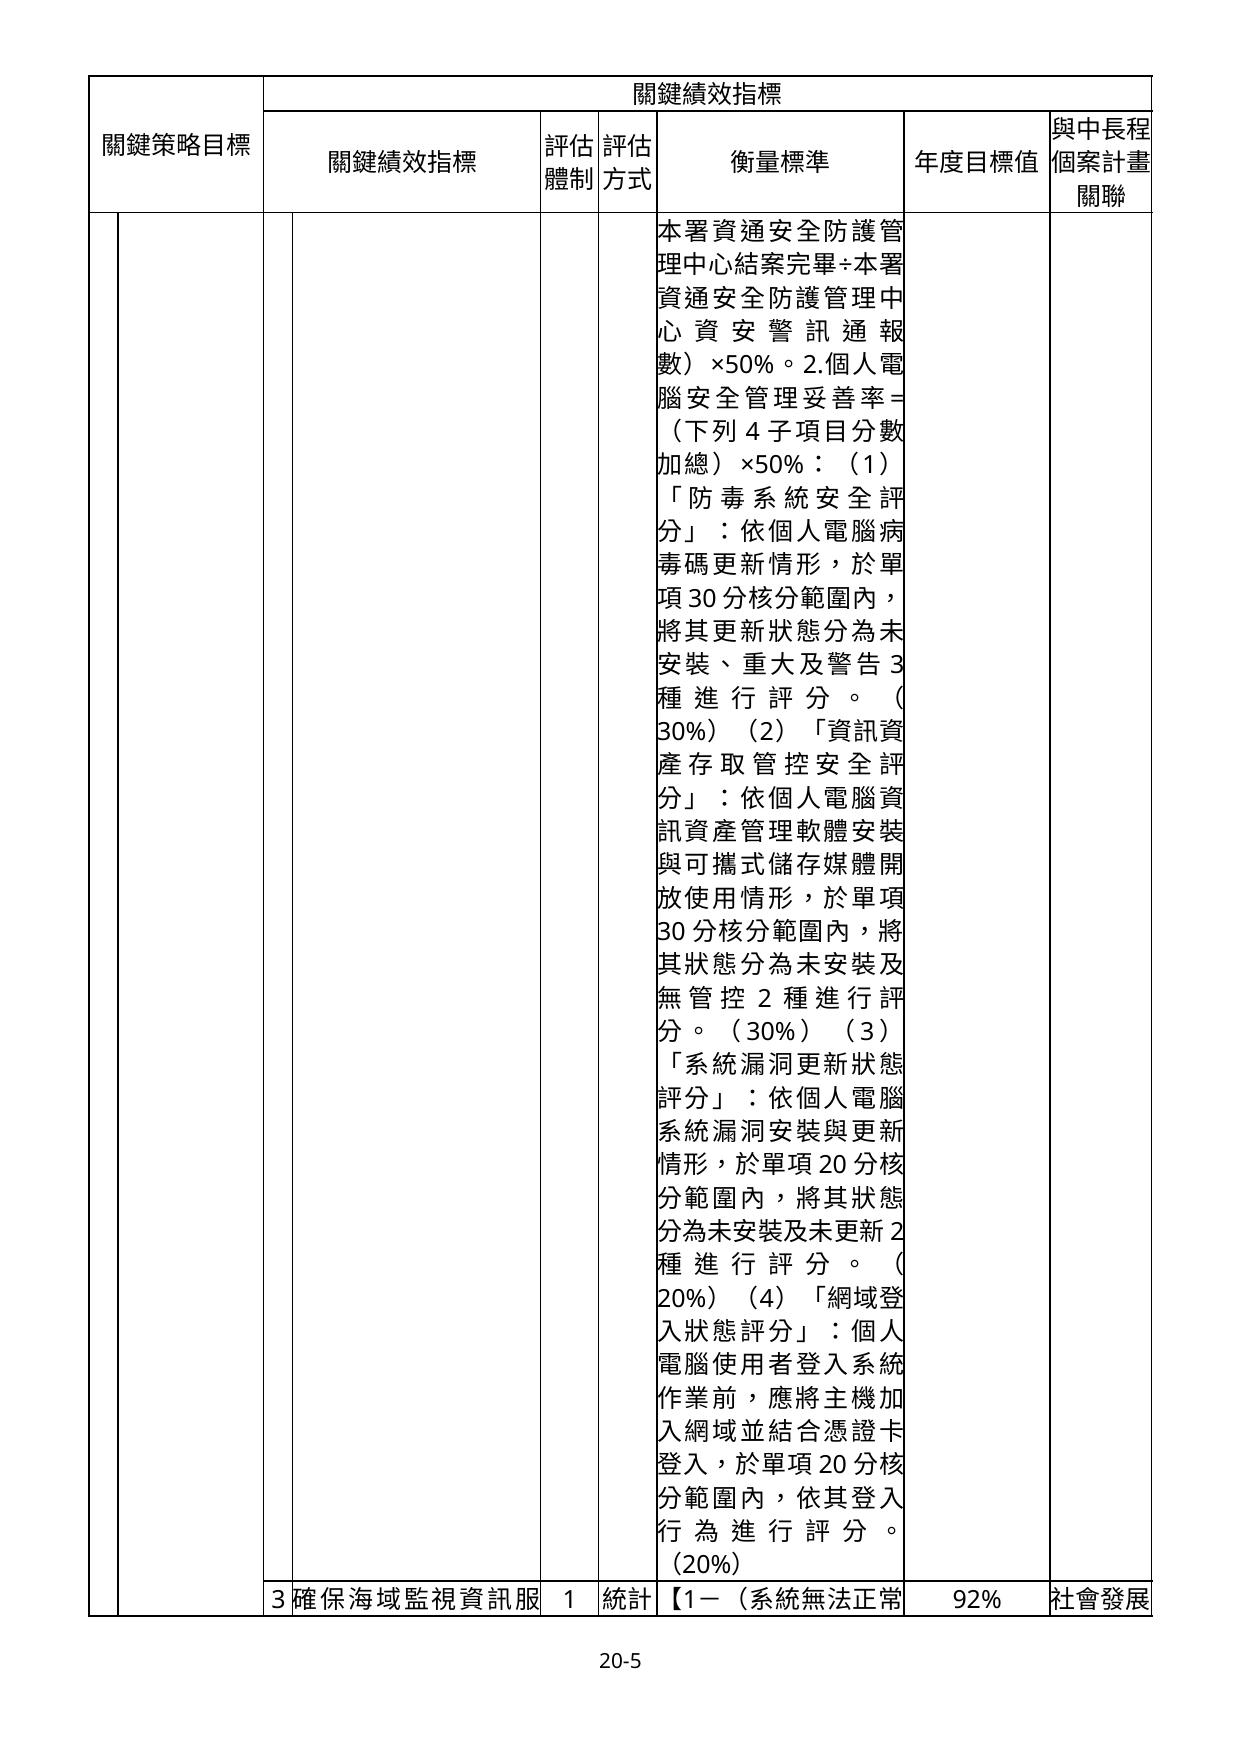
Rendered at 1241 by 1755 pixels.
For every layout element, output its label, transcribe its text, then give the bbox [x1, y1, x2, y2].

table_cell 充實海巡建設，提升勤務效能 [119, 213, 263, 1615]
table_cell 1 [541, 1582, 598, 1615]
table_cell [541, 213, 598, 1580]
table_cell [264, 213, 292, 1580]
table_cell 【1－（系統無法正常 [658, 1582, 903, 1615]
table_cell 確保海域監視資訊服 [293, 1582, 540, 1615]
table_cell [1051, 213, 1151, 1580]
table_cell 統計 [599, 1582, 656, 1615]
table_cell 本署資通安全防護管理中心結案完畢÷本署資通安全防護管理中心資安警訊通報數）×50%。2.個人電腦安全管理妥善率=（下列4子項目分數加總）×50%：（1）「防毒系統安全評分」：依個人電腦病毒碼更新情形，於單項30分核分範圍內，將其更新狀態分為未安裝、重大及警告3種進行評分。（30%）（2）「資訊資產存取管控安全評分」：依個人電腦資訊資產管理軟體安裝與可攜式儲存媒體開放使用情形，於單項30分核分範圍內，將其狀態分為未安裝及無管控2種進行評分。（30%）（3）「系統漏洞更新狀態評分」：依個人電腦系統漏洞安裝與更新情形，於單項20分核分範圍內，將其狀態分為未安裝及未更新2種進行評分。（20%）（4）「網域登入狀態評分」：個人電腦使用者登入系統作業前，應將主機加入網域並結合憑證卡登入，於單項20分核分範圍內，依其登入行為進行評分。（20%） [658, 213, 903, 1580]
table_cell 年度目標值 [905, 112, 1049, 212]
table_cell 3 [264, 1582, 292, 1615]
table_cell 社會發展 [1051, 1582, 1151, 1615]
table_cell 評估 方式 [599, 112, 656, 212]
table_cell [293, 213, 540, 1580]
table_cell 四 [90, 213, 117, 1615]
table_cell 評估 體制 [541, 112, 598, 212]
table_cell [599, 213, 656, 1580]
table_header 關鍵策略目標 [90, 77, 263, 212]
table_cell 衡量標準 [658, 112, 903, 212]
table_cell 92% [905, 1582, 1049, 1615]
table_cell 與中長程個案計畫關聯 [1051, 112, 1151, 212]
table_cell [905, 213, 1049, 1580]
table_header 關鍵績效指標 [264, 77, 1151, 110]
table_cell 關鍵績效指標 [264, 112, 540, 212]
